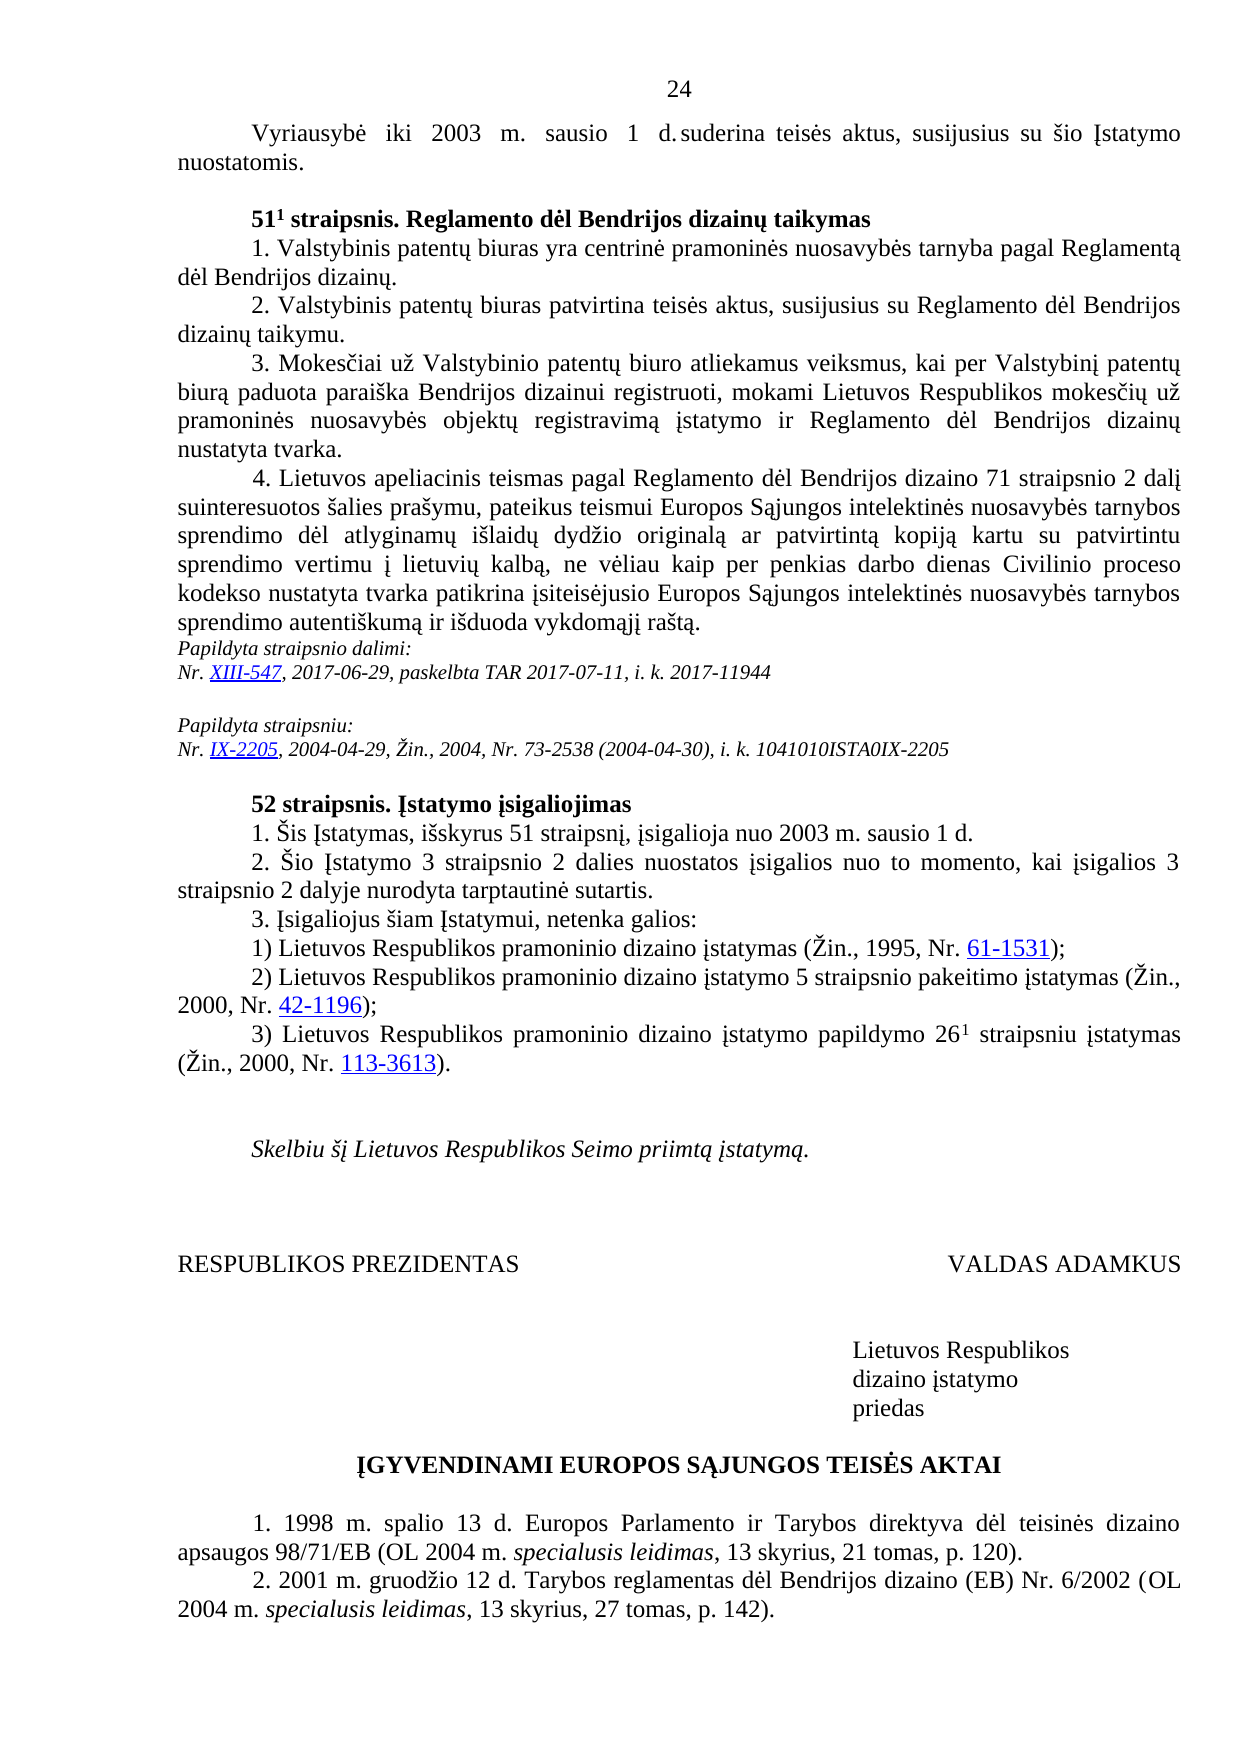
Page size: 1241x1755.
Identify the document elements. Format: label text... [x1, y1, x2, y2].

text 1. Valstybinis patentų biuras yra centrinė pramoninės nuosavybės tarnyba pagal Reglamentą dėl Bendrijos dizainų. [177, 233, 1181, 291]
text Papildyta straipsnio dalimi: [177, 636, 1181, 660]
text 4. Lietuvos apeliacinis teismas pagal Reglamento dėl Bendrijos dizaino 71 straipsnio 2 dalį suinteresuotos šalies prašymu, pateikus teismui Europos Sąjungos intelektinės nuosavybės tarnybos sprendimo dėl atlyginamų išlaidų dydžio originalą ar patvirtintą kopiją kartu su patvirtintu sprendimo vertimu į lietuvių kalbą, ne vėliau kaip per penkias darbo dienas Civilinio proceso kodekso nustatyta tvarka patikrina įsiteisėjusio Europos Sąjungos intelektinės nuosavybės tarnybos sprendimo autentiškumą ir išduoda vykdomąjį raštą. [177, 463, 1181, 636]
text 2. Šio Įstatymo 3 straipsnio 2 dalies nuostatos įsigalios nuo to momento, kai įsigalios 3 straipsnio 2 dalyje nurodyta tarptautinė sutartis. [177, 847, 1181, 904]
text 2. 2001 m. gruodžio 12 d. Tarybos reglamentas dėl Bendrijos dizaino (EB) Nr. 6/2002 (OL 2004 m. specialusis leidimas, 13 skyrius, 27 tomas, p. 142). [177, 1566, 1181, 1623]
text 3. Įsigaliojus šiam Įstatymui, netenka galios: [177, 904, 1181, 933]
text Papildyta straipsniu: [177, 712, 1181, 737]
text RESPUBLIKOS PREZIDENTAS VALDAS ADAMKUS [177, 1249, 1181, 1278]
text 52 straipsnis. Įstatymo įsigaliojimas [177, 789, 1181, 818]
text 1) Lietuvos Respublikos pramoninio dizaino įstatymas (Žin., 1995, Nr. 61-1531); [177, 933, 1181, 962]
text 1. Šis Įstatymas, išskyrus 51 straipsnį, įsigalioja nuo 2003 m. sausio 1 d. [177, 818, 1181, 847]
text 2) Lietuvos Respublikos pramoninio dizaino įstatymo 5 straipsnio pakeitimo įstatymas (Žin., 2000, Nr. 42-1196); [177, 962, 1181, 1019]
text Vyriausybė iki 2003 m. sausio 1 d. suderina teisės aktus, susijusius su šio Įstatymo nuostatomis. [177, 118, 1181, 176]
text priedas [177, 1393, 1181, 1422]
text Skelbiu šį Lietuvos Respublikos Seimo priimtą įstatymą. [177, 1134, 1181, 1163]
text 3. Mokesčiai už Valstybinio patentų biuro atliekamus veiksmus, kai per Valstybinį patentų biurą paduota paraiška Bendrijos dizainui registruoti, mokami Lietuvos Respublikos mokesčių už pramoninės nuosavybės objektų registravimą įstatymo ir Reglamento dėl Bendrijos dizainų nustatyta tvarka. [177, 348, 1181, 463]
text 3) Lietuvos Respublikos pramoninio dizaino įstatymo papildymo 261 straipsniu įstatymas (Žin., 2000, Nr. 113-3613). [177, 1019, 1181, 1077]
text 511 straipsnis. Reglamento dėl Bendrijos dizainų taikymas [177, 204, 1181, 233]
text Nr. IX-2205, 2004-04-29, Žin., 2004, Nr. 73-2538 (2004-04-30), i. k. 1041010ISTA0IX-2205 [177, 737, 1181, 761]
text Nr. XIII-547, 2017-06-29, paskelbta TAR 2017-07-11, i. k. 2017-11944 [177, 660, 1181, 684]
text 1. 1998 m. spalio 13 d. Europos Parlamento ir Tarybos direktyva dėl teisinės dizaino apsaugos 98/71/EB (OL 2004 m. specialusis leidimas, 13 skyrius, 21 tomas, p. 120). [177, 1508, 1181, 1566]
text dizaino įstatymo [177, 1364, 1181, 1393]
text 2. Valstybinis patentų biuras patvirtina teisės aktus, susijusius su Reglamento dėl Bendrijos dizainų taikymu. [177, 291, 1181, 348]
text Lietuvos Respublikos [177, 1336, 1181, 1364]
text ĮGYVENDINAMI EUROPOS SĄJUNGOS TEISĖS AKTAI [177, 1451, 1181, 1479]
